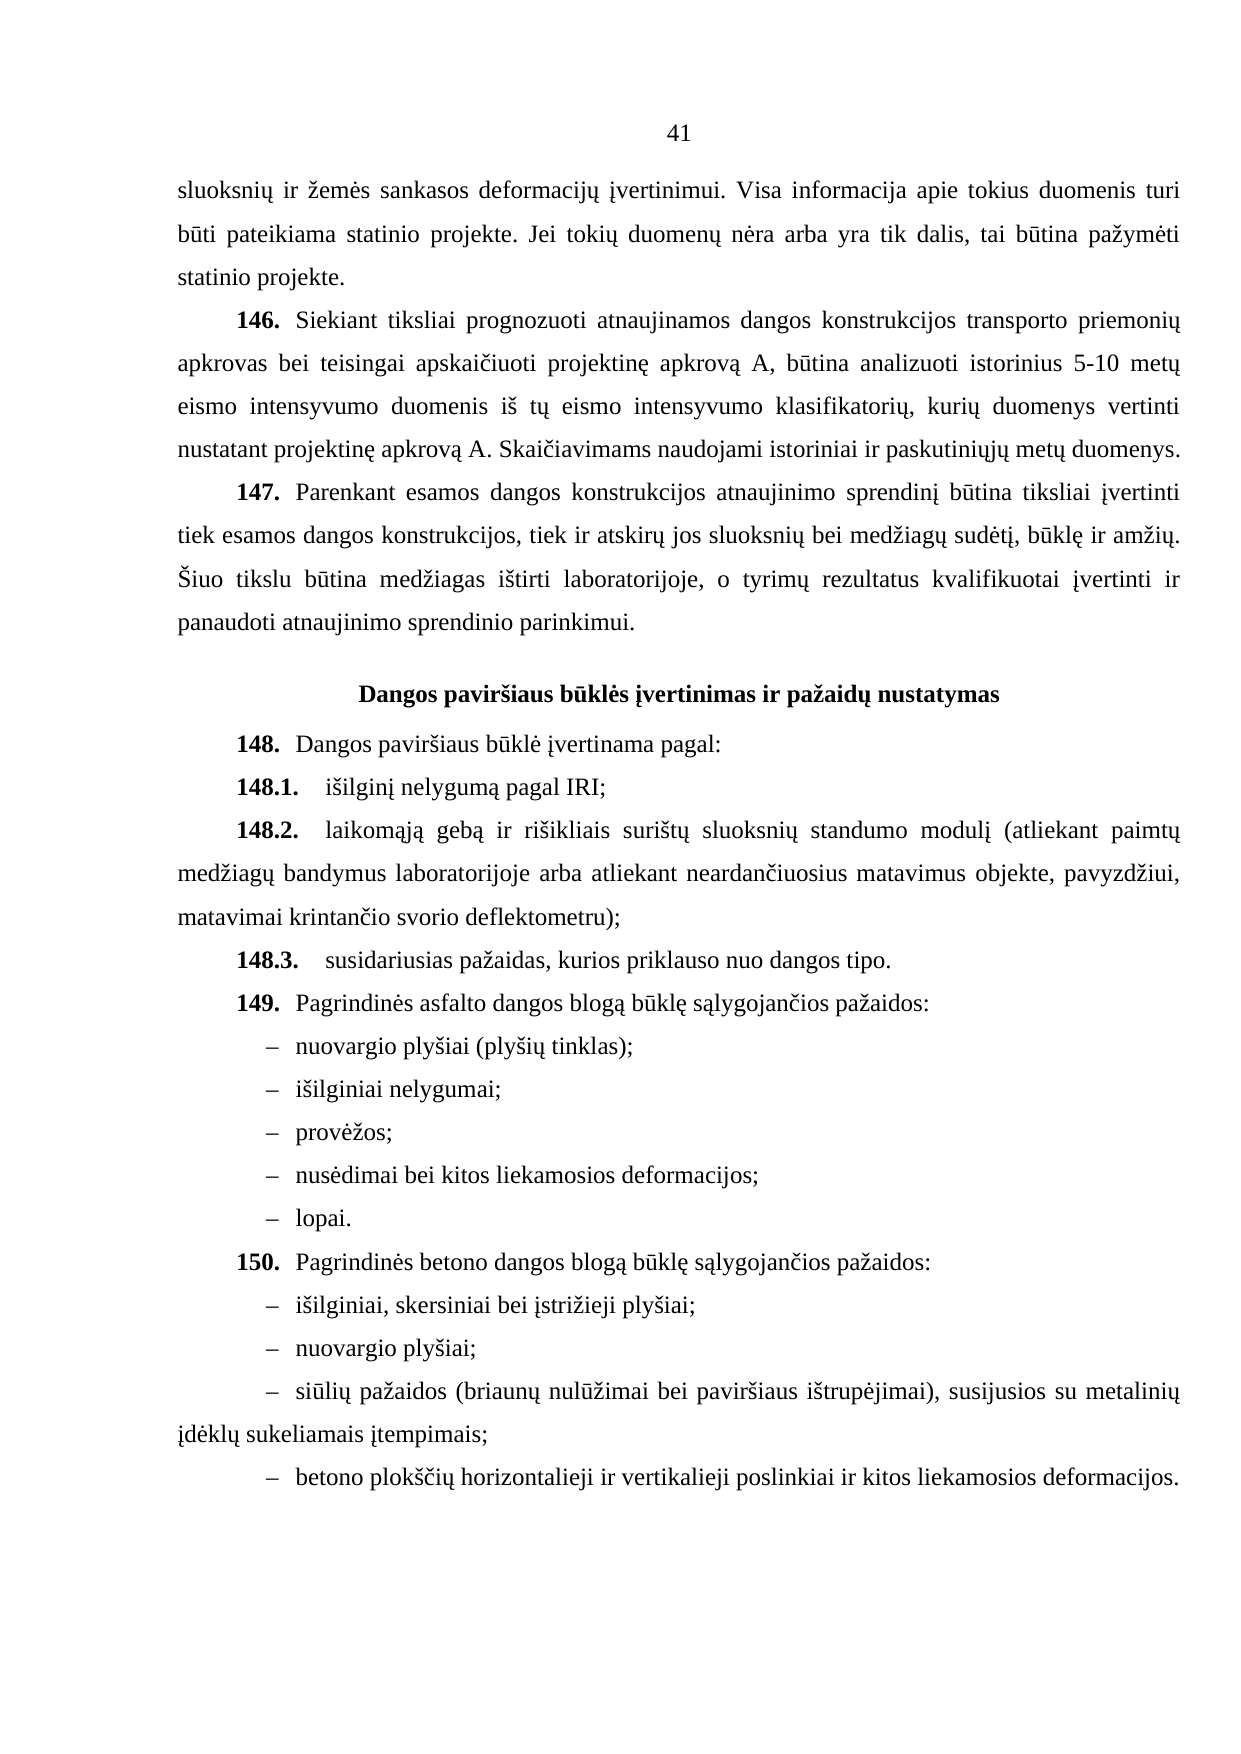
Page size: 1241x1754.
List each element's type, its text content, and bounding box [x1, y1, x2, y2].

text 148.2. laikomąją gebą ir rišikliais surištų sluoksnių standumo modulį (atliekant paimtų medžiagų bandymus laboratorijoje arba atliekant neardančiuosius matavimus objekte, pavyzdžiui, matavimai krintančio svorio deflektometru); [177, 815, 1181, 930]
text – betono plokščių horizontalieji ir vertikalieji poslinkiai ir kitos liekamosios deformacijos. [177, 1462, 1181, 1491]
text – siūlių pažaidos (briaunų nulūžimai bei paviršiaus ištrupėjimai), susijusios su metalinių įdėklų sukeliamais įtempimais; [177, 1376, 1181, 1448]
text 150. Pagrindinės betono dangos blogą būklę sąlygojančios pažaidos: [177, 1247, 1181, 1275]
text 148.3. susidariusias pažaidas, kurios priklauso nuo dangos tipo. [177, 945, 1181, 973]
text 147. Parenkant esamos dangos konstrukcijos atnaujinimo sprendinį būtina tiksliai įvertinti tiek esamos dangos konstrukcijos, tiek ir atskirų jos sluoksnių bei medžiagų sudėtį, būklę ir amžių. Šiuo tikslu būtina medžiagas ištirti laboratorijoje, o tyrimų rezultatus kvalifikuotai įvertinti ir panaudoti atnaujinimo sprendinio parinkimui. [177, 477, 1181, 636]
text – lopai. [177, 1203, 1181, 1232]
text 149. Pagrindinės asfalto dangos blogą būklę sąlygojančios pažaidos: [177, 988, 1181, 1017]
text – išilginiai nelygumai; [177, 1074, 1181, 1103]
text – provėžos; [177, 1117, 1181, 1146]
text – išilginiai, skersiniai bei įstrižieji plyšiai; [177, 1290, 1181, 1318]
text sluoksnių ir žemės sankasos deformacijų įvertinimui. Visa informacija apie tokius duomenis turi būti pateikiama statinio projekte. Jei tokių duomenų nėra arba yra tik dalis, tai būtina pažymėti statinio projekte. [177, 176, 1181, 291]
text – nusėdimai bei kitos liekamosios deformacijos; [177, 1160, 1181, 1189]
text – nuovargio plyšiai; [177, 1333, 1181, 1362]
text – nuovargio plyšiai (plyšių tinklas); [177, 1031, 1181, 1060]
text Dangos paviršiaus būklės įvertinimas ir pažaidų nustatymas [177, 679, 1181, 707]
text 148. Dangos paviršiaus būklė įvertinama pagal: [177, 729, 1181, 758]
text 146. Siekiant tiksliai prognozuoti atnaujinamos dangos konstrukcijos transporto priemonių apkrovas bei teisingai apskaičiuoti projektinę apkrovą A, būtina analizuoti istorinius 5-10 metų eismo intensyvumo duomenis iš tų eismo intensyvumo klasifikatorių, kurių duomenys vertinti nustatant projektinę apkrovą A. Skaičiavimams naudojami istoriniai ir paskutiniųjų metų duomenys. [177, 305, 1181, 463]
text 148.1. išilginį nelygumą pagal IRI; [177, 772, 1181, 801]
